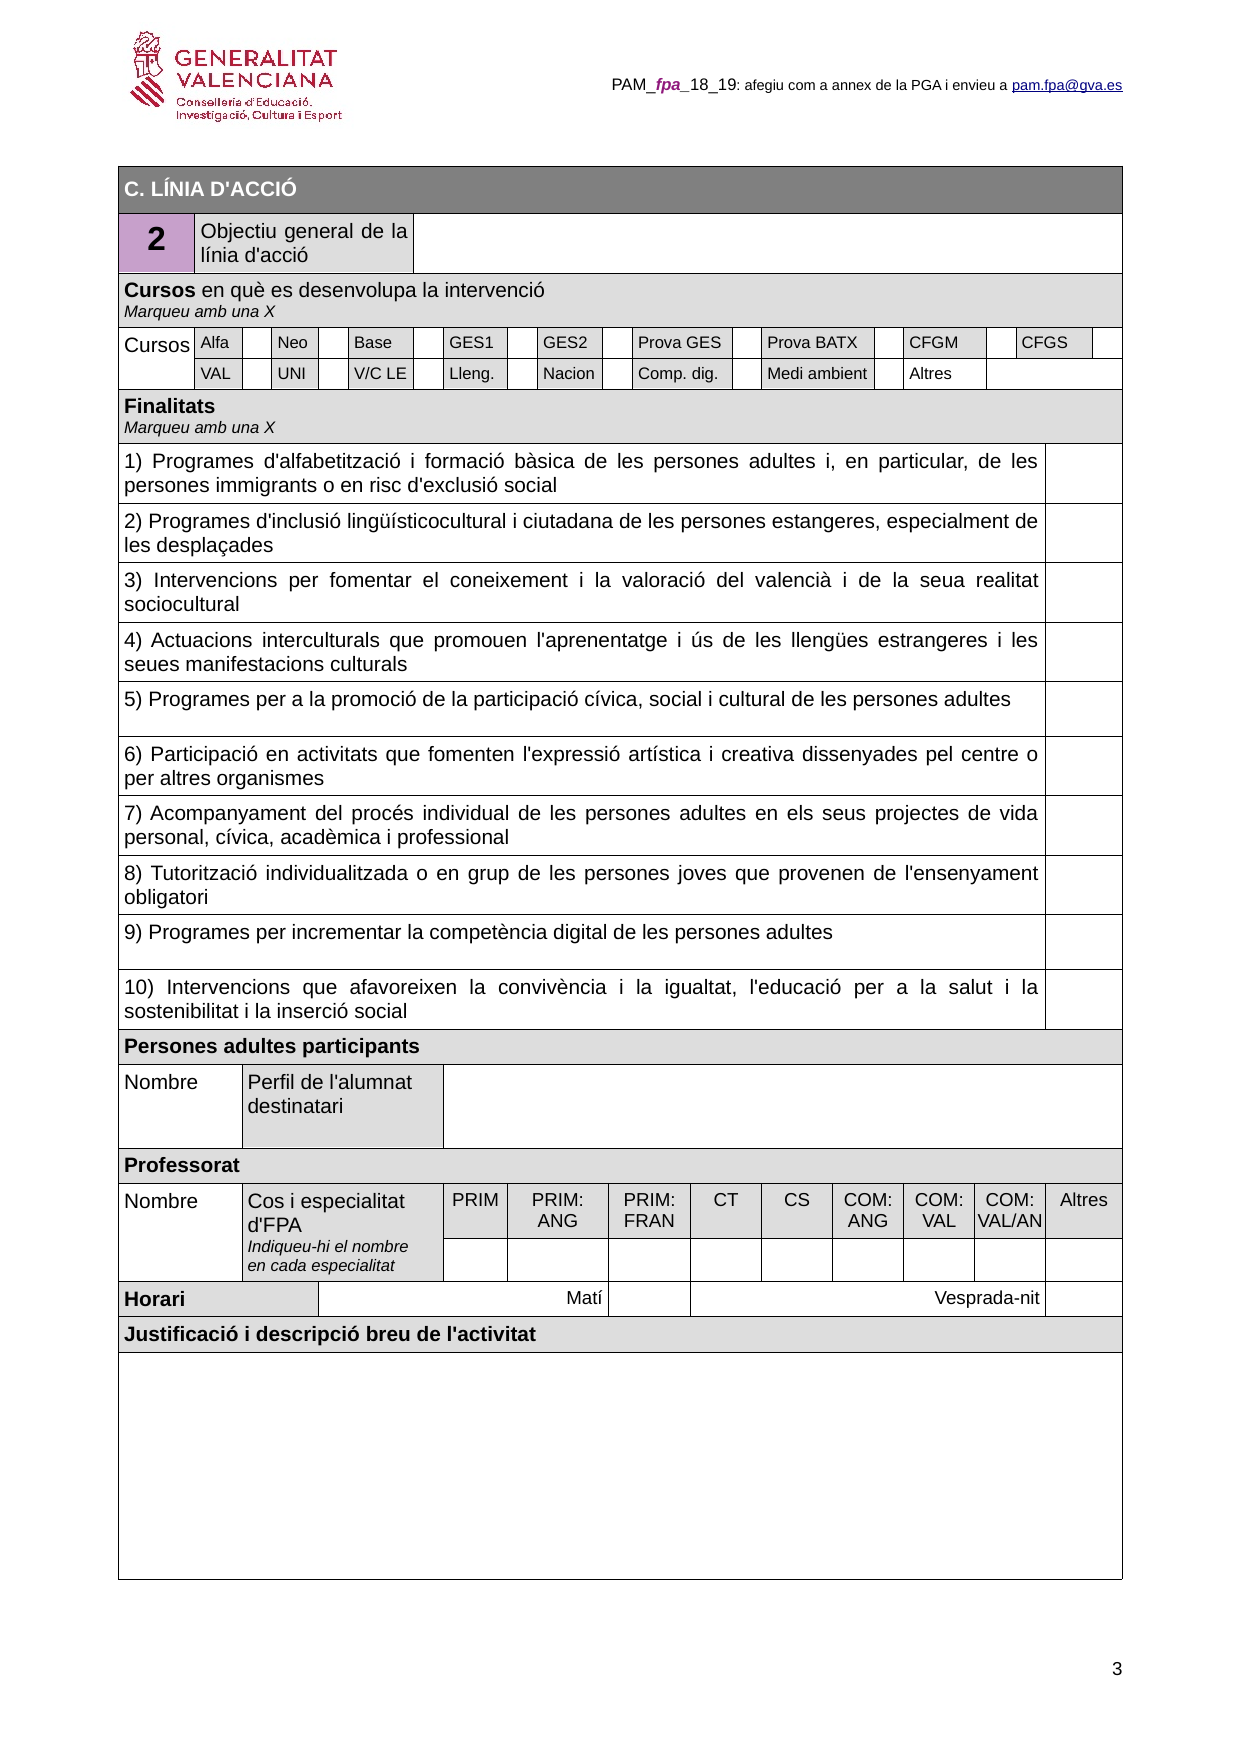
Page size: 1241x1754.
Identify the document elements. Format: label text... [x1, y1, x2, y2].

table_cell CT [691, 1184, 761, 1238]
table_cell [1046, 444, 1122, 503]
table_cell [875, 359, 903, 388]
table_cell [975, 1239, 1045, 1281]
table_cell Justificació i descripció breu de l'activitat [119, 1317, 1122, 1352]
picture [121, 22, 354, 129]
table_cell [733, 359, 761, 388]
table_cell [603, 359, 632, 388]
table_cell Altres [904, 359, 986, 388]
table_cell CFGS [1017, 328, 1092, 358]
table_cell [508, 359, 537, 388]
table_cell [733, 328, 761, 358]
table_cell CS [762, 1184, 832, 1238]
table_cell GES2 [538, 328, 602, 358]
table_cell PRIM [444, 1184, 507, 1238]
table_cell COM: ANG [833, 1184, 903, 1238]
table_cell [1046, 682, 1122, 736]
table_cell Vesprada-nit [691, 1282, 1045, 1316]
table_cell [444, 1065, 1122, 1147]
table_cell [609, 1239, 690, 1281]
table_cell [875, 328, 903, 358]
table_cell [833, 1239, 903, 1281]
table_cell Nombre [119, 1184, 242, 1281]
table_cell [904, 1239, 974, 1281]
table_cell [1046, 796, 1122, 855]
table_cell 10) Intervencions que afavoreixen la convivència i la igualtat, l'educació per a la salut i la sostenibilitat i la inserció social [119, 970, 1045, 1028]
table_cell Nacion [538, 359, 602, 388]
table_cell GES1 [444, 328, 507, 358]
table_cell [508, 328, 537, 358]
table_header C. LÍNIA D'ACCIÓ [119, 167, 1122, 213]
table_cell Finalitats Marqueu amb una X [119, 390, 1122, 443]
table_cell [762, 1239, 832, 1281]
table_cell Prova GES [633, 328, 732, 358]
table_cell [508, 1239, 608, 1281]
table_cell CFGM [904, 328, 986, 358]
table_cell V/C LE [349, 359, 413, 388]
table_cell [987, 328, 1016, 358]
table_cell [414, 214, 1122, 272]
table_cell COM: VAL/AN [975, 1184, 1045, 1238]
table_cell Cursos en què es desenvolupa la intervenció Marqueu amb una X [119, 274, 1122, 327]
table_cell 8) Tutorització individualitzada o en grup de les persones joves que provenen de l'ensenyament obligatori [119, 856, 1045, 914]
table_cell 3) Intervencions per fomentar el coneixement i la valoració del valencià i de la seua realitat sociocultural [119, 563, 1045, 622]
table_cell [1046, 856, 1122, 914]
table_cell Perfil de l'alumnat destinatari [243, 1065, 443, 1147]
table_cell Altres [1046, 1184, 1122, 1238]
table_cell 5) Programes per a la promoció de la participació cívica, social i cultural de les persones adultes [119, 682, 1045, 736]
table_cell PRIM: FRAN [609, 1184, 690, 1238]
table_cell VAL [195, 359, 242, 388]
table_cell 7) Acompanyament del procés individual de les persones adultes en els seus projectes de vida personal, cívica, acadèmica i professional [119, 796, 1045, 855]
table_cell [1046, 737, 1122, 795]
table_cell 6) Participació en activitats que fomenten l'expressió artística i creativa dissenyades pel centre o per altres organismes [119, 737, 1045, 795]
table_cell [1046, 970, 1122, 1028]
table_cell [1046, 1282, 1122, 1316]
table_cell [243, 328, 271, 358]
table_cell [1046, 623, 1122, 681]
table_cell [414, 328, 443, 358]
table_cell [444, 1239, 507, 1281]
table_cell Nombre [119, 1065, 242, 1147]
table_cell [119, 1353, 1122, 1579]
table_cell Base [349, 328, 413, 358]
table_cell [1093, 328, 1122, 358]
table_cell Objectiu general de la línia d'acció [195, 214, 413, 272]
table_cell 1) Programes d'alfabetització i formació bàsica de les persones adultes i, en particular, de les persones immigrants o en risc d'exclusió social [119, 444, 1045, 503]
table_cell [243, 359, 271, 388]
table_cell 2) Programes d'inclusió lingüísticocultural i ciutadana de les persones estangeres, especialment de les desplaçades [119, 504, 1045, 562]
table_cell [987, 359, 1122, 388]
table_cell 9) Programes per incrementar la competència digital de les persones adultes [119, 915, 1045, 969]
table_cell [603, 328, 632, 358]
table_cell [319, 359, 348, 388]
table_cell Alfa [195, 328, 242, 358]
table_cell Professorat [119, 1149, 1122, 1183]
table_cell [691, 1239, 761, 1281]
table_cell [1046, 1239, 1122, 1281]
table_cell Medi ambient [762, 359, 874, 388]
table_cell UNI [272, 359, 318, 388]
table_cell Matí [319, 1282, 608, 1316]
table_cell 2 [119, 214, 194, 272]
table_cell [414, 359, 443, 388]
table_cell Neo [272, 328, 318, 358]
table_cell [319, 328, 348, 358]
table_cell 4) Actuacions interculturals que promouen l'aprenentatge i ús de les llengües estrangeres i les seues manifestacions culturals [119, 623, 1045, 681]
table_cell COM: VAL [904, 1184, 974, 1238]
table_cell Lleng. [444, 359, 507, 388]
table_cell Comp. dig. [633, 359, 732, 388]
table_cell Horari [119, 1282, 318, 1316]
table_cell Cos i especialitat d'FPA Indiqueu-hi el nombre en cada especialitat [243, 1184, 443, 1281]
table_cell [1046, 915, 1122, 969]
table_cell [609, 1282, 690, 1316]
table_cell PRIM: ANG [508, 1184, 608, 1238]
table_cell [1046, 504, 1122, 562]
table_cell Cursos [119, 328, 194, 388]
table_cell Persones adultes participants [119, 1030, 1122, 1064]
table_cell [1046, 563, 1122, 622]
table_cell Prova BATX [762, 328, 874, 358]
